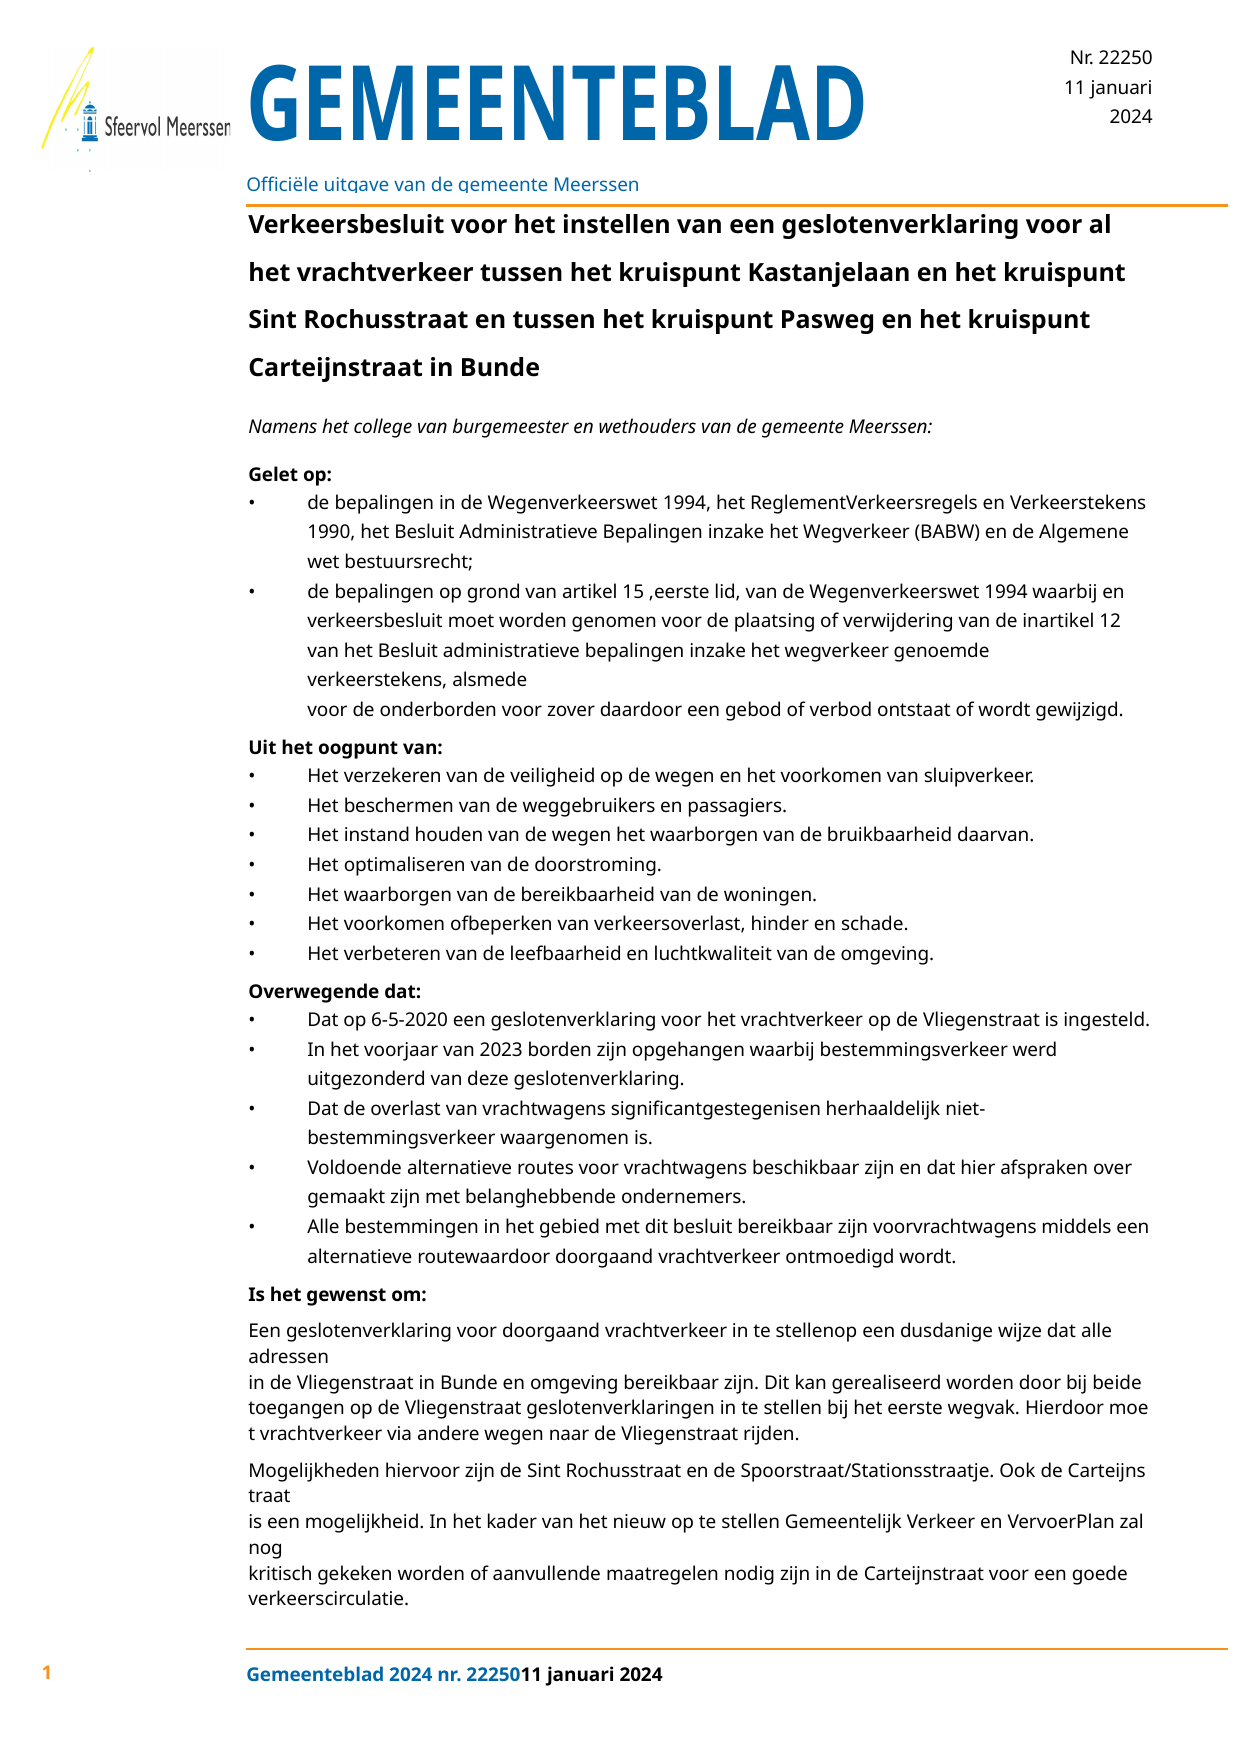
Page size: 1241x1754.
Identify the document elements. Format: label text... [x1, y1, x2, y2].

text Namens het college van burgemeester en wethouders van de gemeente Meerssen: [248, 413, 1152, 439]
list Dat op 6-5-2020 een geslotenverklaring voor het vrachtverkeer op de Vliegenstraat is ingesteld. [248, 1006, 1152, 1032]
list Het verzekeren van de veiligheid op de wegen en het voorkomen van sluipverkeer. [248, 762, 1152, 788]
list Voldoende alternatieve routes voor vrachtwagens beschikbaar zijn en dat hier afspraken over gemaakt zijn met belanghebbende ondernemers. [248, 1154, 1152, 1209]
text Overwegende dat: [248, 978, 1152, 1003]
list Het waarborgen van de bereikbaarheid van de woningen. [248, 881, 1152, 906]
list Het optimaliseren van de doorstroming. [248, 851, 1152, 877]
list Het verbeteren van de leefbaarheid en luchtkwaliteit van de omgeving. [248, 940, 1152, 966]
list Dat de overlast van vrachtwagens significantgestegenisen herhaaldelijk niet- bestemmingsverkeer waargenomen is. [248, 1095, 1152, 1150]
list Het instand houden van de wegen het waarborgen van de bruikbaarheid daarvan. [248, 822, 1152, 847]
list Het voorkomen ofbeperken van verkeersoverlast, hinder en schade. [248, 910, 1152, 936]
list de bepalingen op grond van artikel 15 ,eerste lid, van de Wegenverkeerswet 1994 waarbij en verkeersbesluit moet worden genomen voor de plaatsing of verwijdering van de inartikel 12 van het Besluit administratieve bepalingen inzake het wegverkeer genoemde verkeerstekens, alsmede voor de onderborden voor zover daardoor een gebod of verbod ontstaat of wordt gewijzigd. [248, 578, 1152, 722]
text Uit het oogpunt van: [248, 734, 1152, 760]
text Gelet op: [248, 461, 1152, 486]
text Verkeersbesluit voor het instellen van een geslotenverklaring voor al het vrachtverkeer tussen het kruispunt Kastanjelaan en het kruispunt Sint Rochusstraat en tussen het kruispunt Pasweg en het kruispunt Carteijnstraat in Bunde [248, 207, 1152, 384]
list Alle bestemmingen in het gebied met dit besluit bereikbaar zijn voorvrachtwagens middels een alternatieve routewaardoor doorgaand vrachtverkeer ontmoedigd wordt. [248, 1213, 1152, 1268]
text Is het gewenst om: [248, 1281, 1152, 1306]
list de bepalingen in de Wegenverkeerswet 1994, het ReglementVerkeersregels en Verkeerstekens 1990, het Besluit Administratieve Bepalingen inzake het Wegverkeer (BABW) en de Algemene wet bestuursrecht; [248, 489, 1152, 574]
picture [41, 47, 231, 172]
text Mogelijkheden hiervoor zijn de Sint Rochusstraat en de Spoorstraat/Stationsstraatje. Ook de Carteijnstraat is een mogelijkheid. In het kader van het nieuw op te stellen Gemeentelijk Verkeer en VervoerPlan zal nog kritisch gekeken worden of aanvullende maatregelen nodig zijn in de Carteijnstraat voor een goede verkeerscirculatie. [248, 1457, 1152, 1611]
list Het beschermen van de weggebruikers en passagiers. [248, 792, 1152, 818]
text Een geslotenverklaring voor doorgaand vrachtverkeer in te stellenop een dusdanige wijze dat alle adressen in de Vliegenstraat in Bunde en omgeving bereikbaar zijn. Dit kan gerealiseerd worden door bij beide toegangen op de Vliegenstraat geslotenverklaringen in te stellen bij het eerste wegvak. Hierdoor moet vrachtverkeer via andere wegen naar de Vliegenstraat rijden. [248, 1317, 1152, 1446]
list In het voorjaar van 2023 borden zijn opgehangen waarbij bestemmingsverkeer werd uitgezonderd van deze geslotenverklaring. [248, 1036, 1152, 1091]
